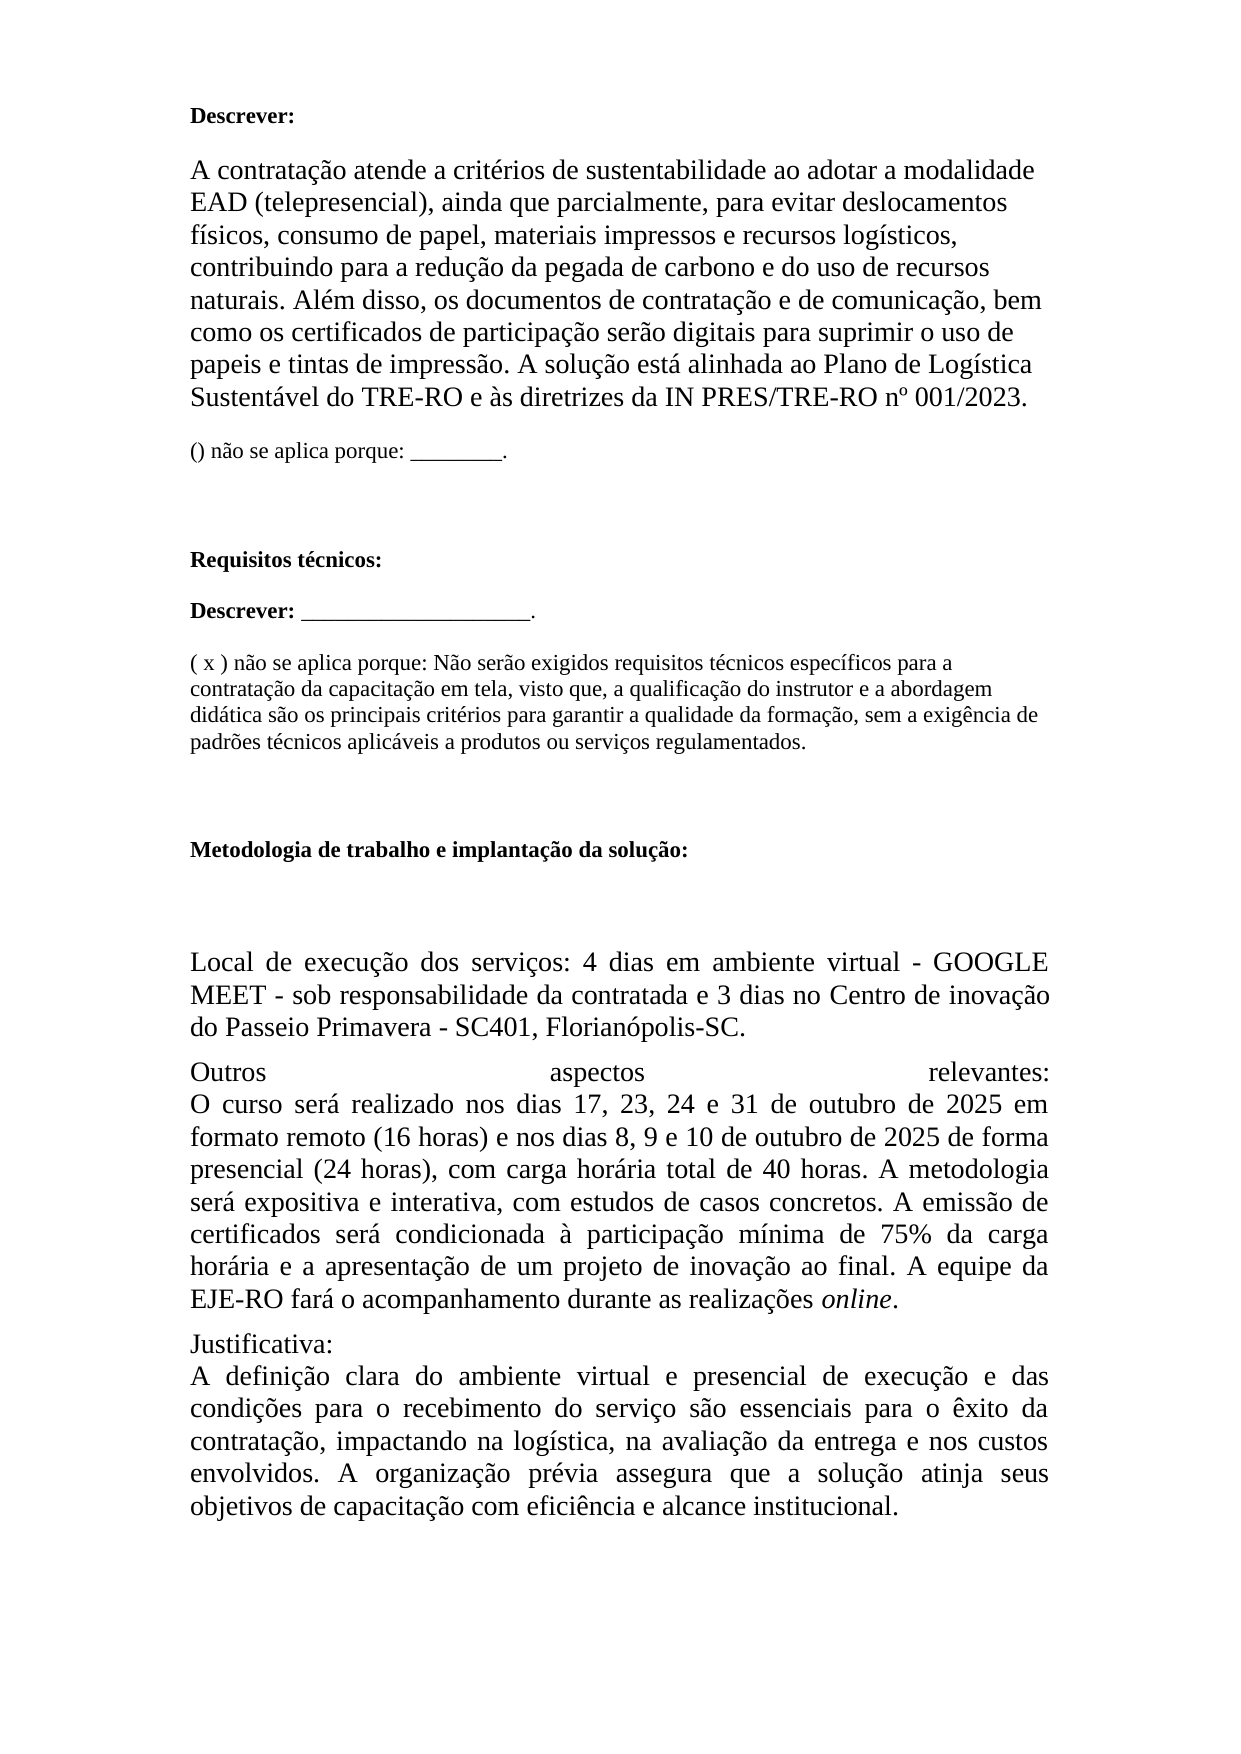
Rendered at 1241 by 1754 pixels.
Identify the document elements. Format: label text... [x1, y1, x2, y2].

text Metodologia de trabalho e implantação da solução: [190, 837, 1051, 863]
text Local de execução dos serviços: 4 dias em ambiente virtual - GOOGLE MEET - sob responsabilidade da contratada e 3 dias no Centro de inovação do Passeio Primavera - SC401, Florianópolis-SC. [190, 945, 1051, 1042]
text Requisitos técnicos: [190, 546, 1051, 572]
text () não se aplica porque: ________. [190, 437, 1051, 464]
text Descrever: ____________________. [190, 597, 1051, 624]
text A contratação atende a critérios de sustentabilidade ao adotar a modalidade EAD (telepresencial), ainda que parcialmente, para evitar deslocamentos físicos, consumo de papel, materiais impressos e recursos logísticos, contribuindo para a redução da pegada de carbono e do uso de recursos naturais. Além disso, os documentos de contratação e de comunicação, bem como os certificados de participação serão digitais para suprimir o uso de papeis e tintas de impressão. A solução está alinhada ao Plano de Logística Sustentável do TRE-RO e às diretrizes da IN PRES/TRE-RO nº 001/2023. [190, 153, 1051, 412]
text ( x ) não se aplica porque: Não serão exigidos requisitos técnicos específicos para a contratação da capacitação em tela, visto que, a qualificação do instrutor e a abordagem didática são os principais critérios para garantir a qualidade da formação, sem a exigência de padrões técnicos aplicáveis a produtos ou serviços regulamentados. [190, 649, 1051, 754]
text Descrever: [190, 102, 1051, 128]
text Justificativa: A definição clara do ambiente virtual e presencial de execução e das condições para o recebimento do serviço são essenciais para o êxito da contratação, impactando na logística, na avaliação da entrega e nos custos envolvidos. A organização prévia assegura que a solução atinja seus objetivos de capacitação com eficiência e alcance institucional. [190, 1327, 1051, 1521]
text Outros aspectos relevantes: O curso será realizado nos dias 17, 23, 24 e 31 de outubro de 2025 em formato remoto (16 horas) e nos dias 8, 9 e 10 de outubro de 2025 de forma presencial (24 horas), com carga horária total de 40 horas. A metodologia será expositiva e interativa, com estudos de casos concretos. A emissão de certificados será condicionada à participação mínima de 75% da carga horária e a apresentação de um projeto de inovação ao final. A equipe da EJE-RO fará o acompanhamento durante as realizações online. [190, 1055, 1051, 1314]
